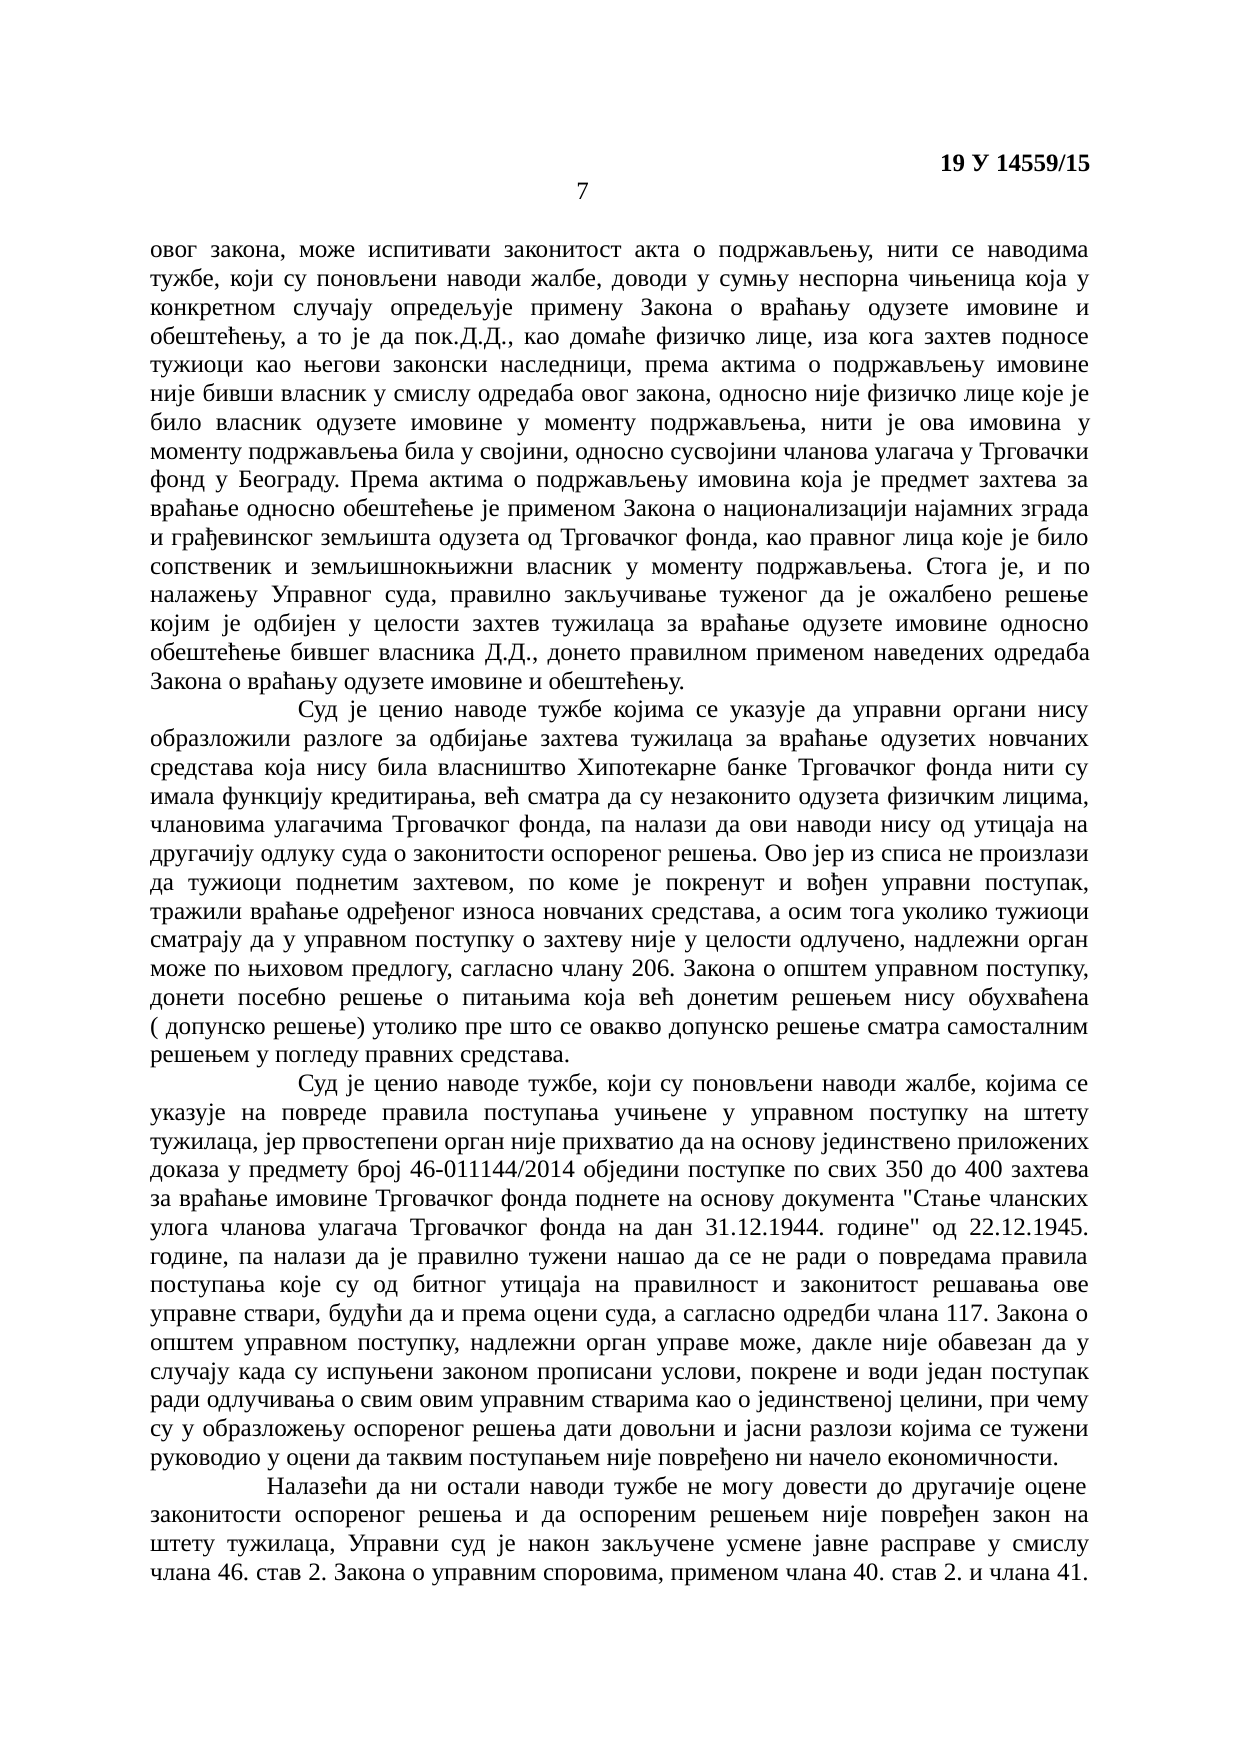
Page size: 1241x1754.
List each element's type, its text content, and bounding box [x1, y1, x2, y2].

text овог закона, може испитивати законитост акта о подржављењу, нити се наводима тужбе, који су поновљени наводи жалбе, доводи у сумњу неспорна чињеница која у конкретном случају опредељује примену Закона о враћању одузете имовине и обештећењу, а то је да пок.Д.Д., као домаће физичко лице, иза кога захтев подносе тужиоци као његови законски наследници, према актима о подржављењу имовине није бивши власник у смислу одредаба овог закона, односно није физичко лице које је било власник одузете имовине у моменту подржављења, нити је ова имовина у моменту подржављења била у својини, односно сусвојини чланова улагача у Трговачки фонд у Београду. Према актима о подржављењу имовина која је предмет захтева за враћање односно обештећење је применом Закона о национализацији најамних зграда и грађевинског земљишта одузета од Трговачког фонда, као правног лица које је било сопственик и земљишнокњижни власник у моменту подржављења. Стога је, и по налажењу Управног суда, правилно закључивање туженог да је ожалбено решење којим је одбијен у целости захтев тужилаца за враћање одузете имовине односно обештећење бившег власника Д.Д., донето правилном применом наведених одредаба Закона о враћању одузете имовине и обештећењу. [150, 234, 1090, 694]
text Налазећи да ни остали наводи тужбе не могу довести до другачије оцене законитости оспореног решења и да оспореним решењем није повређен закон на штету тужилаца, Управни суд је након закључене усмене јавне расправе у смислу члана 46. став 2. Закона о управним споровима, применом члана 40. став 2. и члана 41. [150, 1471, 1090, 1586]
text Суд је ценио наводе тужбе којима се указује да управни органи нису образложили разлоге за одбијање захтева тужилаца за враћање одузетих новчаних средстава која нису била власништво Хипотекарне банке Трговачког фонда нити су имала функцију кредитирања, већ сматра да су незаконито одузета физичким лицима, члановима улагачима Трговачког фонда, па налази да ови наводи нису од утицаја на другачију одлуку суда о законитости оспореног решења. Ово јер из списа не произлази да тужиоци поднетим захтевом, по коме је покренут и вођен управни поступак, тражили враћање одређеног износа новчаних средстава, а осим тога уколико тужиоци сматрају да у управном поступку о захтеву није у целости одлучено, надлежни орган може по њиховом предлогу, сагласно члану 206. Закона о општем управном поступку, донети посебно решење о питањима која већ донетим решењем нису обухваћена ( допунско решење) утолико пре што се овакво допунско решење сматра самосталним решењем у погледу правних средстава. [150, 694, 1090, 1068]
text Суд је ценио наводе тужбе, који су поновљени наводи жалбе, којима се указује на повреде правила поступања учињене у управном поступку на штету тужилаца, јер првостепени орган није прихватио да на основу јединствено приложених доказа у предмету број 46-011144/2014 обједини поступке по свих 350 до 400 захтева за враћање имовине Трговачког фонда поднете на основу документа "Стање чланских улога чланова улагача Трговачког фонда на дан 31.12.1944. године" од 22.12.1945. године, па налази да је правилно тужени нашао да се не ради о повредама правила поступања које су од битног утицаја на правилност и законитост решавања ове управне ствари, будући да и према оцени суда, а сагласно одредби члана 117. Закона о општем управном поступку, надлежни орган управе може, дакле није обавезан да у случају када су испуњени законом прописани услови, покрене и води један поступак ради одлучивања о свим овим управним стварима као о јединственој целини, при чему су у образложењу оспореног решења дати довољни и јасни разлози којима се тужени руководио у оцени да таквим поступањем није повређено ни начело економичности. [150, 1068, 1090, 1471]
